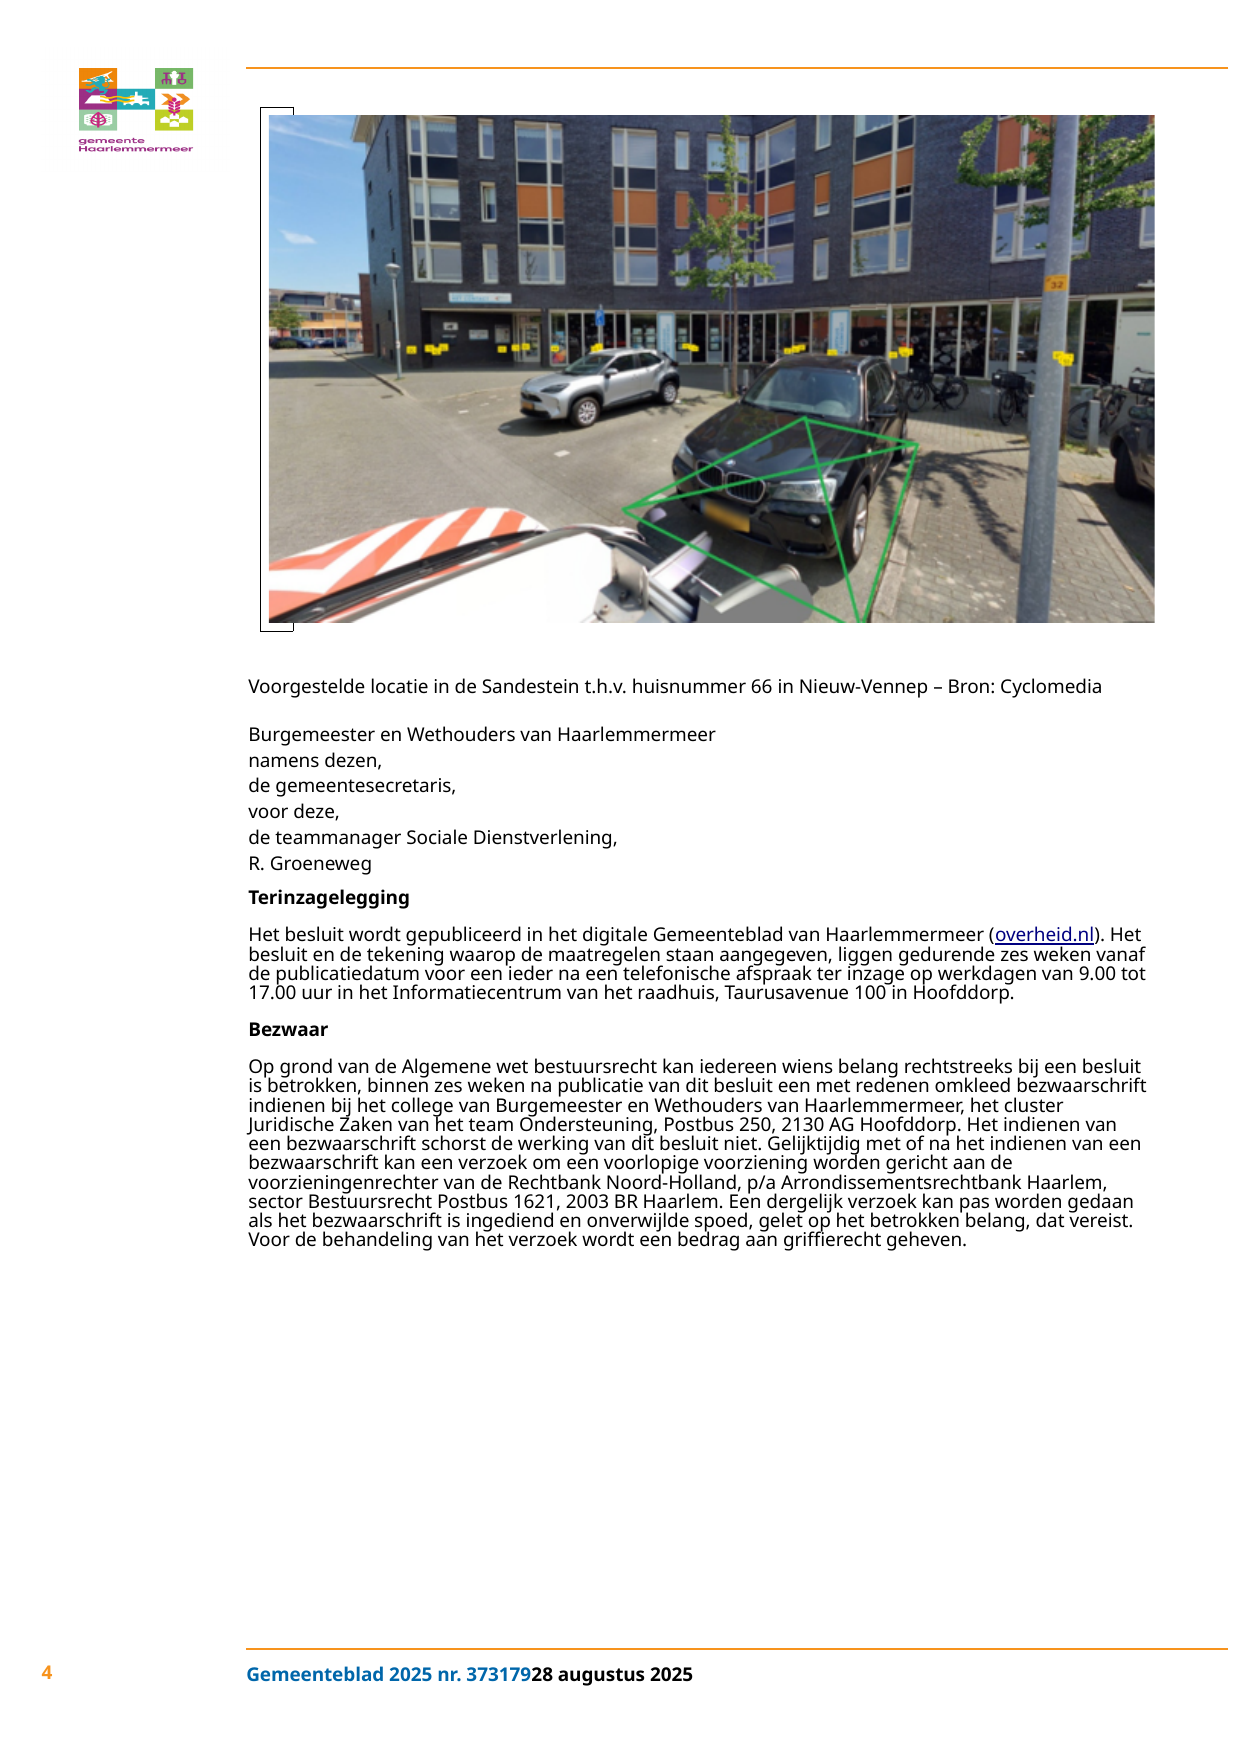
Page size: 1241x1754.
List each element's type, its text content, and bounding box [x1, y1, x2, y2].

text Op grond van de Algemene wet bestuursrecht kan iedereen wiens belang rechtstreeks bij een besluit is betrokken, binnen zes weken na publicatie van dit besluit een met redenen omkleed bezwaarschrift indienen bij het college van Burgemeester en Wethouders van Haarlemmermeer, het cluster Juridische Zaken van het team Ondersteuning, Postbus 250, 2130 AG Hoofddorp. Het indienen van een bezwaarschrift schorst de werking van dit besluit niet. Gelijktijdig met of na het indienen van een bezwaarschrift kan een verzoek om een voorlopige voorziening worden gericht aan de voorzieningenrechter van de Rechtbank Noord-Holland, p/a Arrondissementsrechtbank Haarlem, sector Bestuursrecht Postbus 1621, 2003 BR Haarlem. Een dergelijk verzoek kan pas worden gedaan als het bezwaarschrift is ingediend en onverwijlde spoed, gelet op het betrokken belang, dat vereist. Voor de behandeling van het verzoek wordt een bedrag aan griffierecht geheven. [248, 1058, 1152, 1251]
text de gemeentesecretaris, [248, 773, 1152, 798]
text Voorgestelde locatie in de Sandestein t.h.v. huisnummer 66 in Nieuw-Vennep – Bron: Cyclomedia [248, 673, 1152, 699]
text R. Groeneweg [248, 850, 1152, 876]
text namens dezen, [248, 747, 1152, 773]
text Terinzagelegging [248, 889, 1152, 908]
picture [268, 115, 1155, 623]
text de teammanager Sociale Dienstverlening, [248, 824, 1152, 850]
text Burgemeester en Wethouders van Haarlemmermeer [248, 721, 1152, 747]
text Het besluit wordt gepubliceerd in het digitale Gemeenteblad van Haarlemmermeer (overheid.nl). Het besluit en de tekening waarop de maatregelen staan aangegeven, liggen gedurende zes weken vanaf de publicatiedatum voor een ieder na een telefonische afspraak ter inzage op werkdagen van 9.00 tot 17.00 uur in het Informatiecentrum van het raadhuis, Taurusavenue 100 in Hoofddorp. [248, 926, 1152, 1003]
text Bezwaar [248, 1021, 1152, 1040]
picture [41, 47, 231, 172]
text voor deze, [248, 798, 1152, 824]
